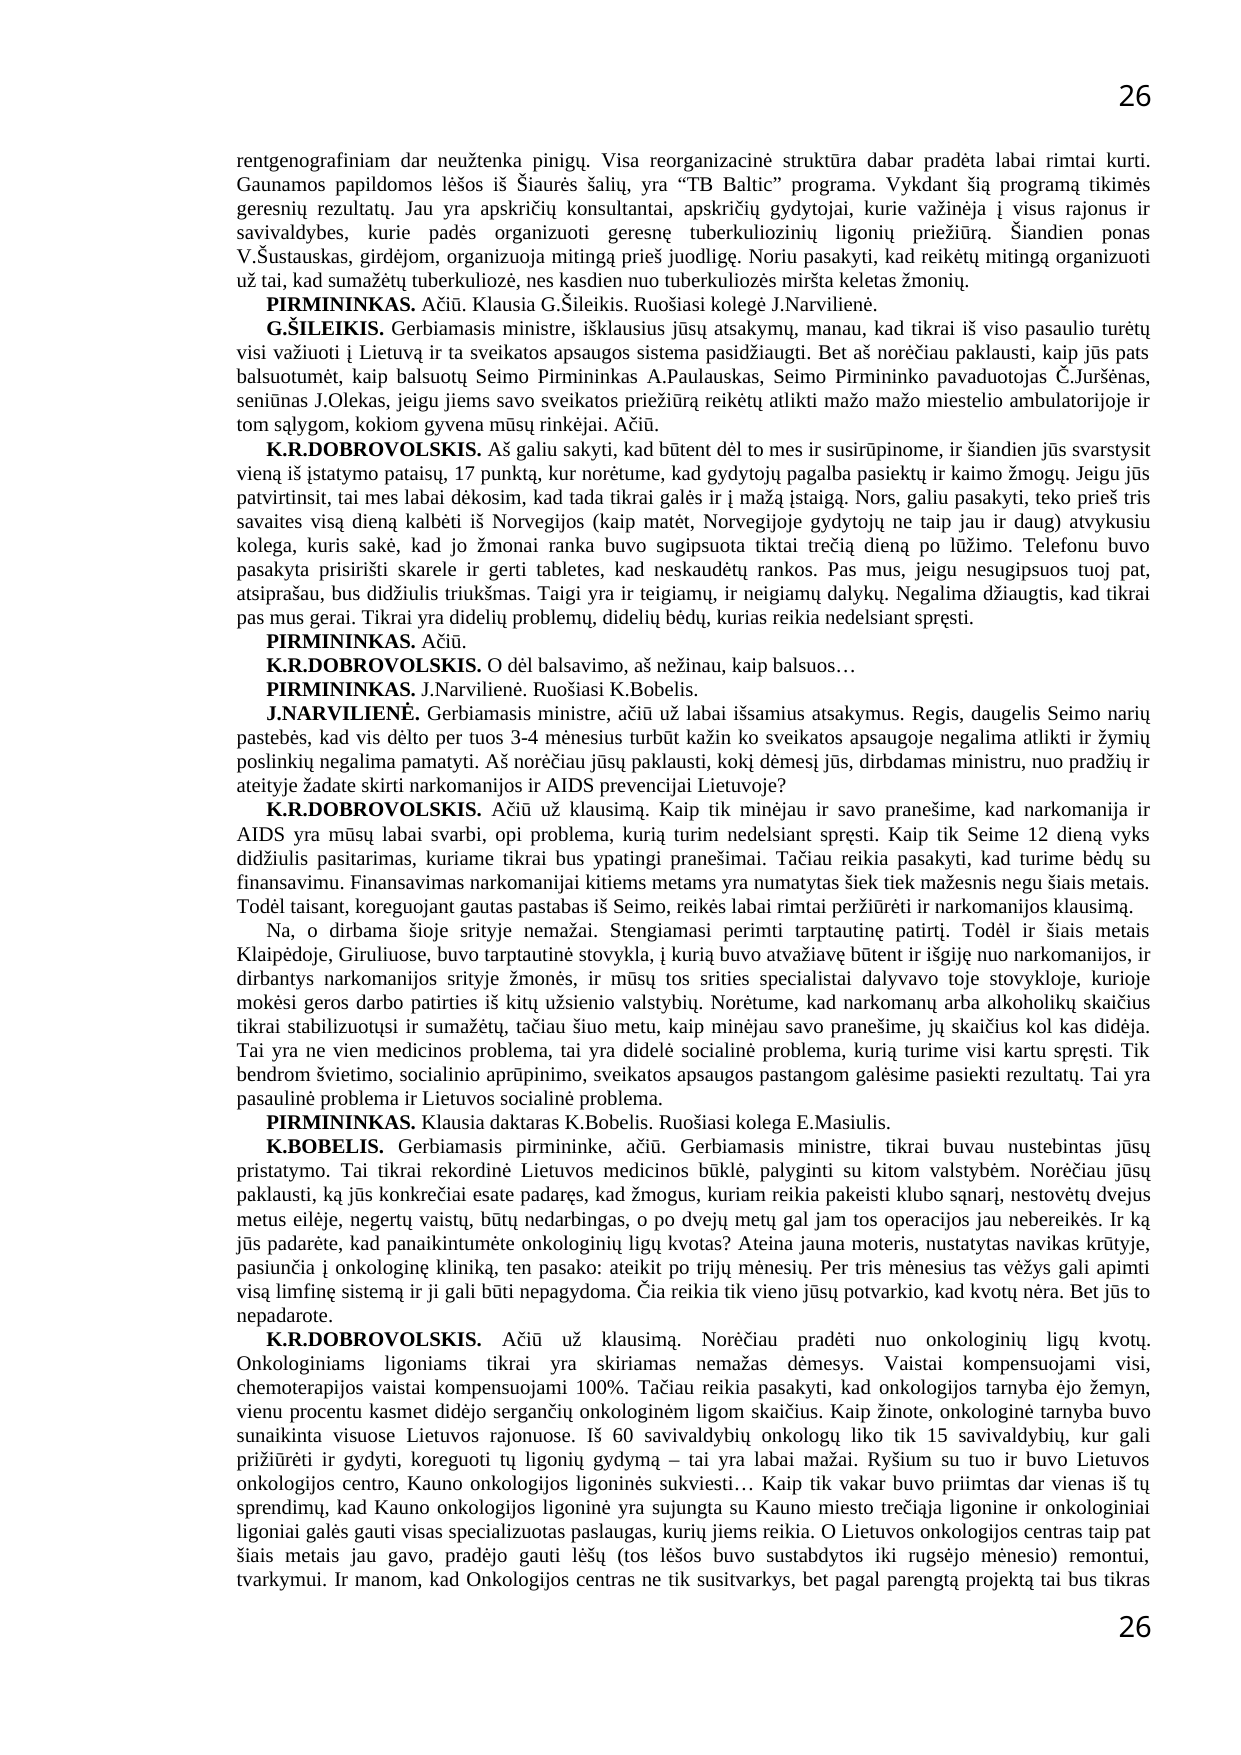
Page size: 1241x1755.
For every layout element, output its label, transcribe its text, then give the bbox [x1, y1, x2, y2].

text PIRMININKAS. Ačiū. Klausia G.Šileikis. Ruošiasi kolegė J.Narvilienė. [236, 292, 1152, 316]
text PIRMININKAS. J.Narvilienė. Ruošiasi K.Bobelis. [236, 677, 1152, 701]
text K.R.DOBROVOLSKIS. Aš galiu sakyti, kad būtent dėl to mes ir susirūpinome, ir šiandien jūs svarstysit vieną iš įstatymo pataisų, 17 punktą, kur norėtume, kad gydytojų pagalba pasiektų ir kaimo žmogų. Jeigu jūs patvirtinsit, tai mes labai dėkosim, kad tada tikrai galės ir į mažą įstaigą. Nors, galiu pasakyti, teko prieš tris savaites visą dieną kalbėti iš Norvegijos (kaip matėt, Norvegijoje gydytojų ne taip jau ir daug) atvykusiu kolega, kuris sakė, kad jo žmonai ranka buvo sugipsuota tiktai trečią dieną po lūžimo. Telefonu buvo pasakyta prisirišti skarele ir gerti tabletes, kad neskaudėtų rankos. Pas mus, jeigu nesugipsuos tuoj pat, atsiprašau, bus didžiulis triukšmas. Taigi yra ir teigiamų, ir neigiamų dalykų. Negalima džiaugtis, kad tikrai pas mus gerai. Tikrai yra didelių problemų, didelių bėdų, kurias reikia nedelsiant spręsti. [236, 436, 1152, 629]
text K.R.DOBROVOLSKIS. O dėl balsavimo, aš nežinau, kaip balsuos… [236, 653, 1152, 677]
text PIRMININKAS. Klausia daktaras K.Bobelis. Ruošiasi kolega E.Masiulis. [236, 1110, 1152, 1134]
text PIRMININKAS. Ačiū. [236, 629, 1152, 653]
text Na, o dirbama šioje srityje nemažai. Stengiamasi perimti tarptautinę patirtį. Todėl ir šiais metais Klaipėdoje, Giruliuose, buvo tarptautinė stovykla, į kurią buvo atvažiavę būtent ir išgiję nuo narkomanijos, ir dirbantys narkomanijos srityje žmonės, ir mūsų tos srities specialistai dalyvavo toje stovykloje, kurioje mokėsi geros darbo patirties iš kitų užsienio valstybių. Norėtume, kad narkomanų arba alkoholikų skaičius tikrai stabilizuotųsi ir sumažėtų, tačiau šiuo metu, kaip minėjau savo pranešime, jų skaičius kol kas didėja. Tai yra ne vien medicinos problema, tai yra didelė socialinė problema, kurią turime visi kartu spręsti. Tik bendrom švietimo, socialinio aprūpinimo, sveikatos apsaugos pastangom galėsime pasiekti rezultatų. Tai yra pasaulinė problema ir Lietuvos socialinė problema. [236, 918, 1152, 1110]
text J.NARVILIENĖ. Gerbiamasis ministre, ačiū už labai išsamius atsakymus. Regis, daugelis Seimo narių pastebės, kad vis dėlto per tuos 3-4 mėnesius turbūt kažin ko sveikatos apsaugoje negalima atlikti ir žymių poslinkių negalima pamatyti. Aš norėčiau jūsų paklausti, kokį dėmesį jūs, dirbdamas ministru, nuo pradžių ir ateityje žadate skirti narkomanijos ir AIDS prevencijai Lietuvoje? [236, 701, 1152, 797]
text K.R.DOBROVOLSKIS. Ačiū už klausimą. Kaip tik minėjau ir savo pranešime, kad narkomanija ir AIDS yra mūsų labai svarbi, opi problema, kurią turim nedelsiant spręsti. Kaip tik Seime 12 dieną vyks didžiulis pasitarimas, kuriame tikrai bus ypatingi pranešimai. Tačiau reikia pasakyti, kad turime bėdų su finansavimu. Finansavimas narkomanijai kitiems metams yra numatytas šiek tiek mažesnis negu šiais metais. Todėl taisant, koreguojant gautas pastabas iš Seimo, reikės labai rimtai peržiūrėti ir narkomanijos klausimą. [236, 797, 1152, 918]
text G.ŠILEIKIS. Gerbiamasis ministre, išklausius jūsų atsakymų, manau, kad tikrai iš viso pasaulio turėtų visi važiuoti į Lietuvą ir ta sveikatos apsaugos sistema pasidžiaugti. Bet aš norėčiau paklausti, kaip jūs pats balsuotumėt, kaip balsuotų Seimo Pirmininkas A.Paulauskas, Seimo Pirmininko pavaduotojas Č.Juršėnas, seniūnas J.Olekas, jeigu jiems savo sveikatos priežiūrą reikėtų atlikti mažo mažo miestelio ambulatorijoje ir tom sąlygom, kokiom gyvena mūsų rinkėjai. Ačiū. [236, 316, 1152, 436]
text K.R.DOBROVOLSKIS. Ačiū už klausimą. Norėčiau pradėti nuo onkologinių ligų kvotų. Onkologiniams ligoniams tikrai yra skiriamas nemažas dėmesys. Vaistai kompensuojami visi, chemoterapijos vaistai kompensuojami 100%. Tačiau reikia pasakyti, kad onkologijos tarnyba ėjo žemyn, vienu procentu kasmet didėjo sergančių onkologinėm ligom skaičius. Kaip žinote, onkologinė tarnyba buvo sunaikinta visuose Lietuvos rajonuose. Iš 60 savivaldybių onkologų liko tik 15 savivaldybių, kur gali prižiūrėti ir gydyti, koreguoti tų ligonių gydymą – tai yra labai mažai. Ryšium su tuo ir buvo Lietuvos onkologijos centro, Kauno onkologijos ligoninės sukviesti… Kaip tik vakar buvo priimtas dar vienas iš tų sprendimų, kad Kauno onkologijos ligoninė yra sujungta su Kauno miesto trečiąja ligonine ir onkologiniai ligoniai galės gauti visas specializuotas paslaugas, kurių jiems reikia. O Lietuvos onkologijos centras taip pat šiais metais jau gavo, pradėjo gauti lėšų (tos lėšos buvo sustabdytos iki rugsėjo mėnesio) remontui, tvarkymui. Ir manom, kad Onkologijos centras ne tik susitvarkys, bet pagal parengtą projektą tai bus tikras [236, 1327, 1152, 1591]
text K.BOBELIS. Gerbiamasis pirmininke, ačiū. Gerbiamasis ministre, tikrai buvau nustebintas jūsų pristatymo. Tai tikrai rekordinė Lietuvos medicinos būklė, palyginti su kitom valstybėm. Norėčiau jūsų paklausti, ką jūs konkrečiai esate padaręs, kad žmogus, kuriam reikia pakeisti klubo sąnarį, nestovėtų dvejus metus eilėje, negertų vaistų, būtų nedarbingas, o po dvejų metų gal jam tos operacijos jau nebereikės. Ir ką jūs padarėte, kad panaikintumėte onkologinių ligų kvotas? Ateina jauna moteris, nustatytas navikas krūtyje, pasiunčia į onkologinę kliniką, ten pasako: ateikit po trijų mėnesių. Per tris mėnesius tas vėžys gali apimti visą limfinę sistemą ir ji gali būti nepagydoma. Čia reikia tik vieno jūsų potvarkio, kad kvotų nėra. Bet jūs to nepadarote. [236, 1134, 1152, 1327]
text rentgenografiniam dar neužtenka pinigų. Visa reorganizacinė struktūra dabar pradėta labai rimtai kurti. Gaunamos papildomos lėšos iš Šiaurės šalių, yra “TB Baltic” programa. Vykdant šią programą tikimės geresnių rezultatų. Jau yra apskričių konsultantai, apskričių gydytojai, kurie važinėja į visus rajonus ir savivaldybes, kurie padės organizuoti geresnę tuberkuliozinių ligonių priežiūrą. Šiandien ponas V.Šustauskas, girdėjom, organizuoja mitingą prieš juodligę. Noriu pasakyti, kad reikėtų mitingą organizuoti už tai, kad sumažėtų tuberkuliozė, nes kasdien nuo tuberkuliozės miršta keletas žmonių. [236, 148, 1152, 292]
